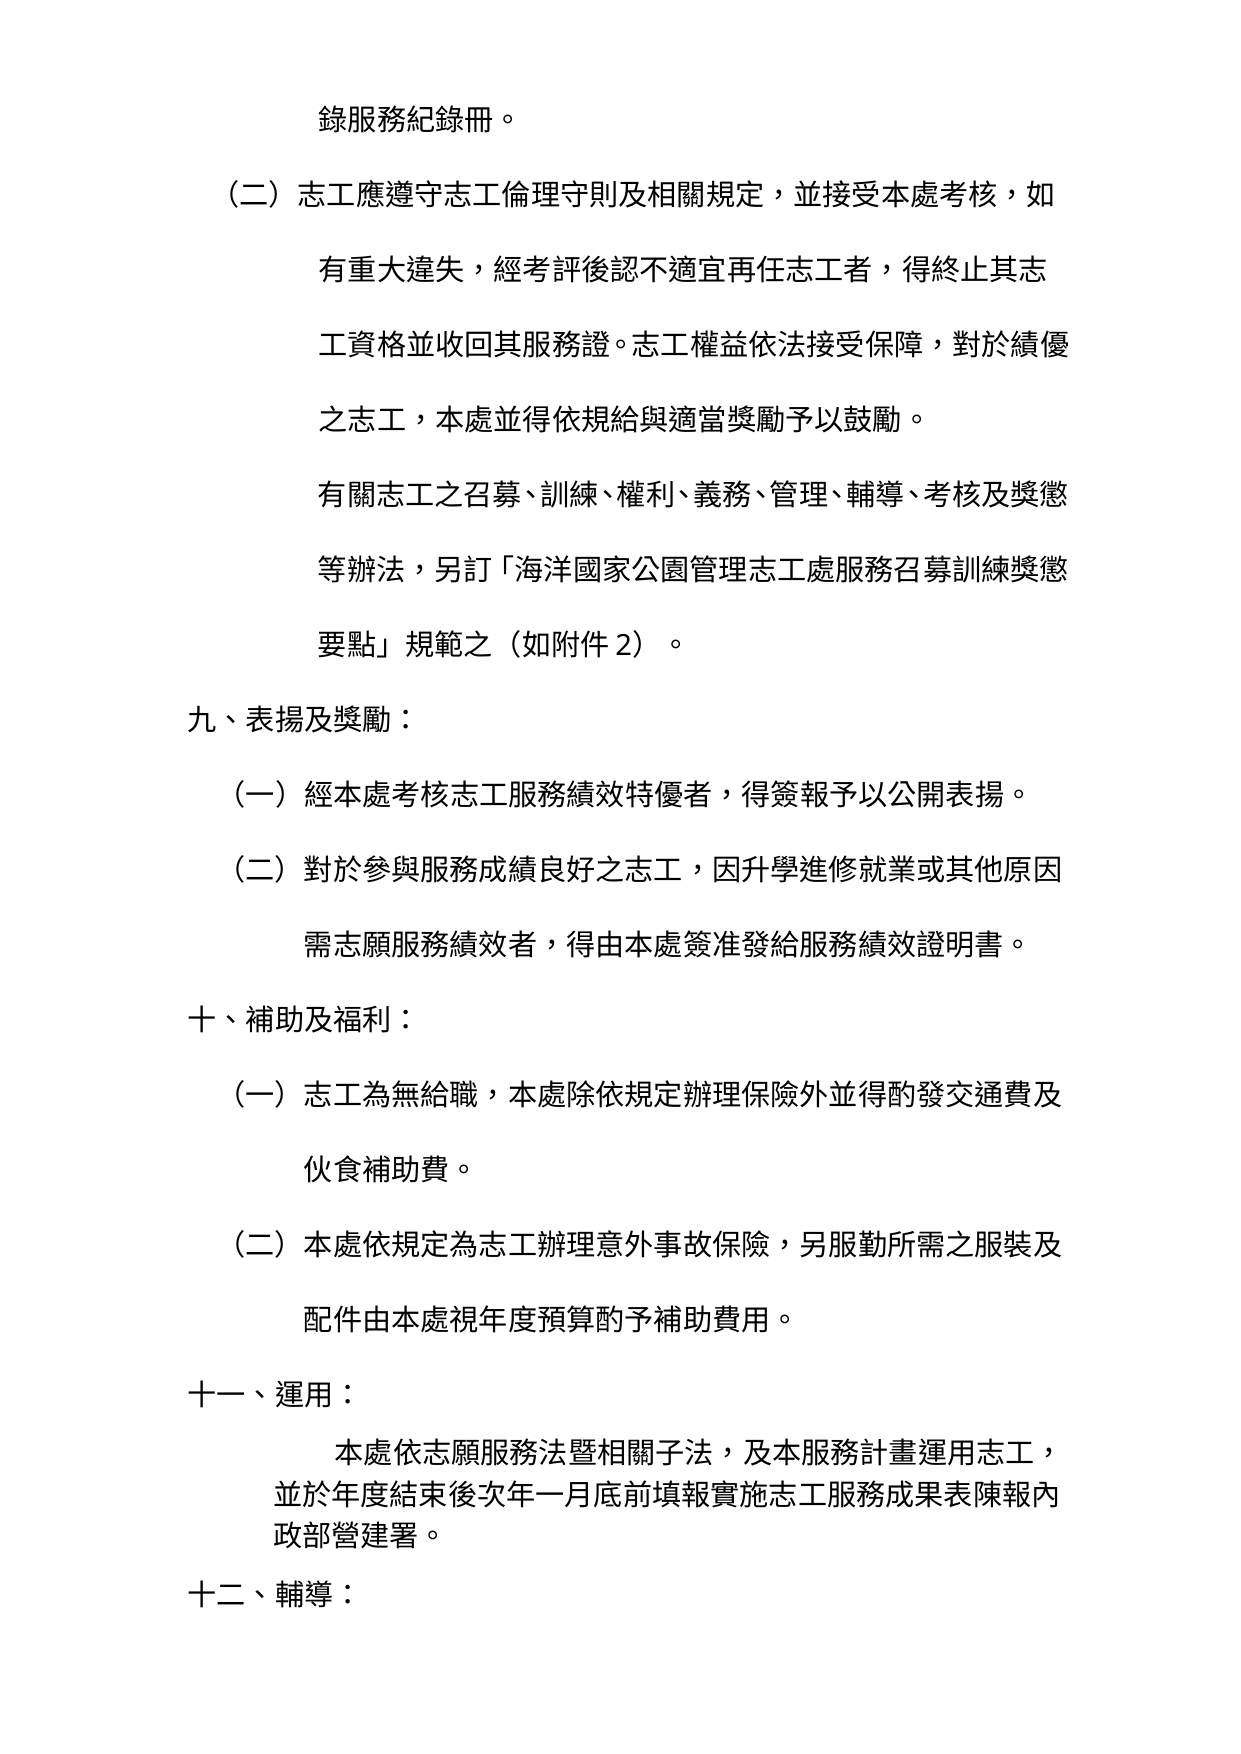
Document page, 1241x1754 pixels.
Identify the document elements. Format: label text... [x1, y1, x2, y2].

text 本處依志願服務法暨相關子法，及本服務計畫運用志工，並於年度結束後次年一月底前填報實施志工服務成果表陳報內政部營建署。 [273, 1430, 1069, 1555]
text 十二、輔導： [187, 1555, 1069, 1630]
text 有關志工之召募、訓練、權利、義務、管理、輔導、考核及獎懲等辦法，另訂「海洋國家公園管理志工處服務召募訓練獎懲要點」規範之（如附件2）。 [318, 455, 1069, 680]
text （二）對於參與服務成績良好之志工，因升學進修就業或其他原因需志願服務績效者，得由本處簽准發給服務績效證明書。 [216, 830, 1069, 980]
text （二）本處依規定為志工辦理意外事故保險，另服勤所需之服裝及配件由本處視年度預算酌予補助費用。 [216, 1205, 1069, 1355]
text 九、表揚及獎勵： [187, 680, 1069, 755]
text （一）規劃所屬志工服務地點、配合上班時間及業務需要訂定值勤時間、依業務性質合理分配工作、督導服勤情形及工作成果、辦理經費核銷等相關事宜，並定期將服務時數及項目等登錄服務紀錄冊。 [187, 80, 1069, 155]
text （一）經本處考核志工服務績效特優者，得簽報予以公開表揚。 [187, 755, 1069, 830]
text （一）志工為無給職，本處除依規定辦理保險外並得酌發交通費及伙食補助費。 [216, 1055, 1069, 1205]
text （二）志工應遵守志工倫理守則及相關規定，並接受本處考核，如有重大違失，經考評後認不適宜再任志工者，得終止其志工資格並收回其服務證。志工權益依法接受保障，對於績優之志工，本處並得依規給與適當獎勵予以鼓勵。 [187, 155, 1069, 455]
text 十、補助及福利： [187, 980, 1069, 1055]
text 十一、運用： [187, 1355, 1069, 1430]
